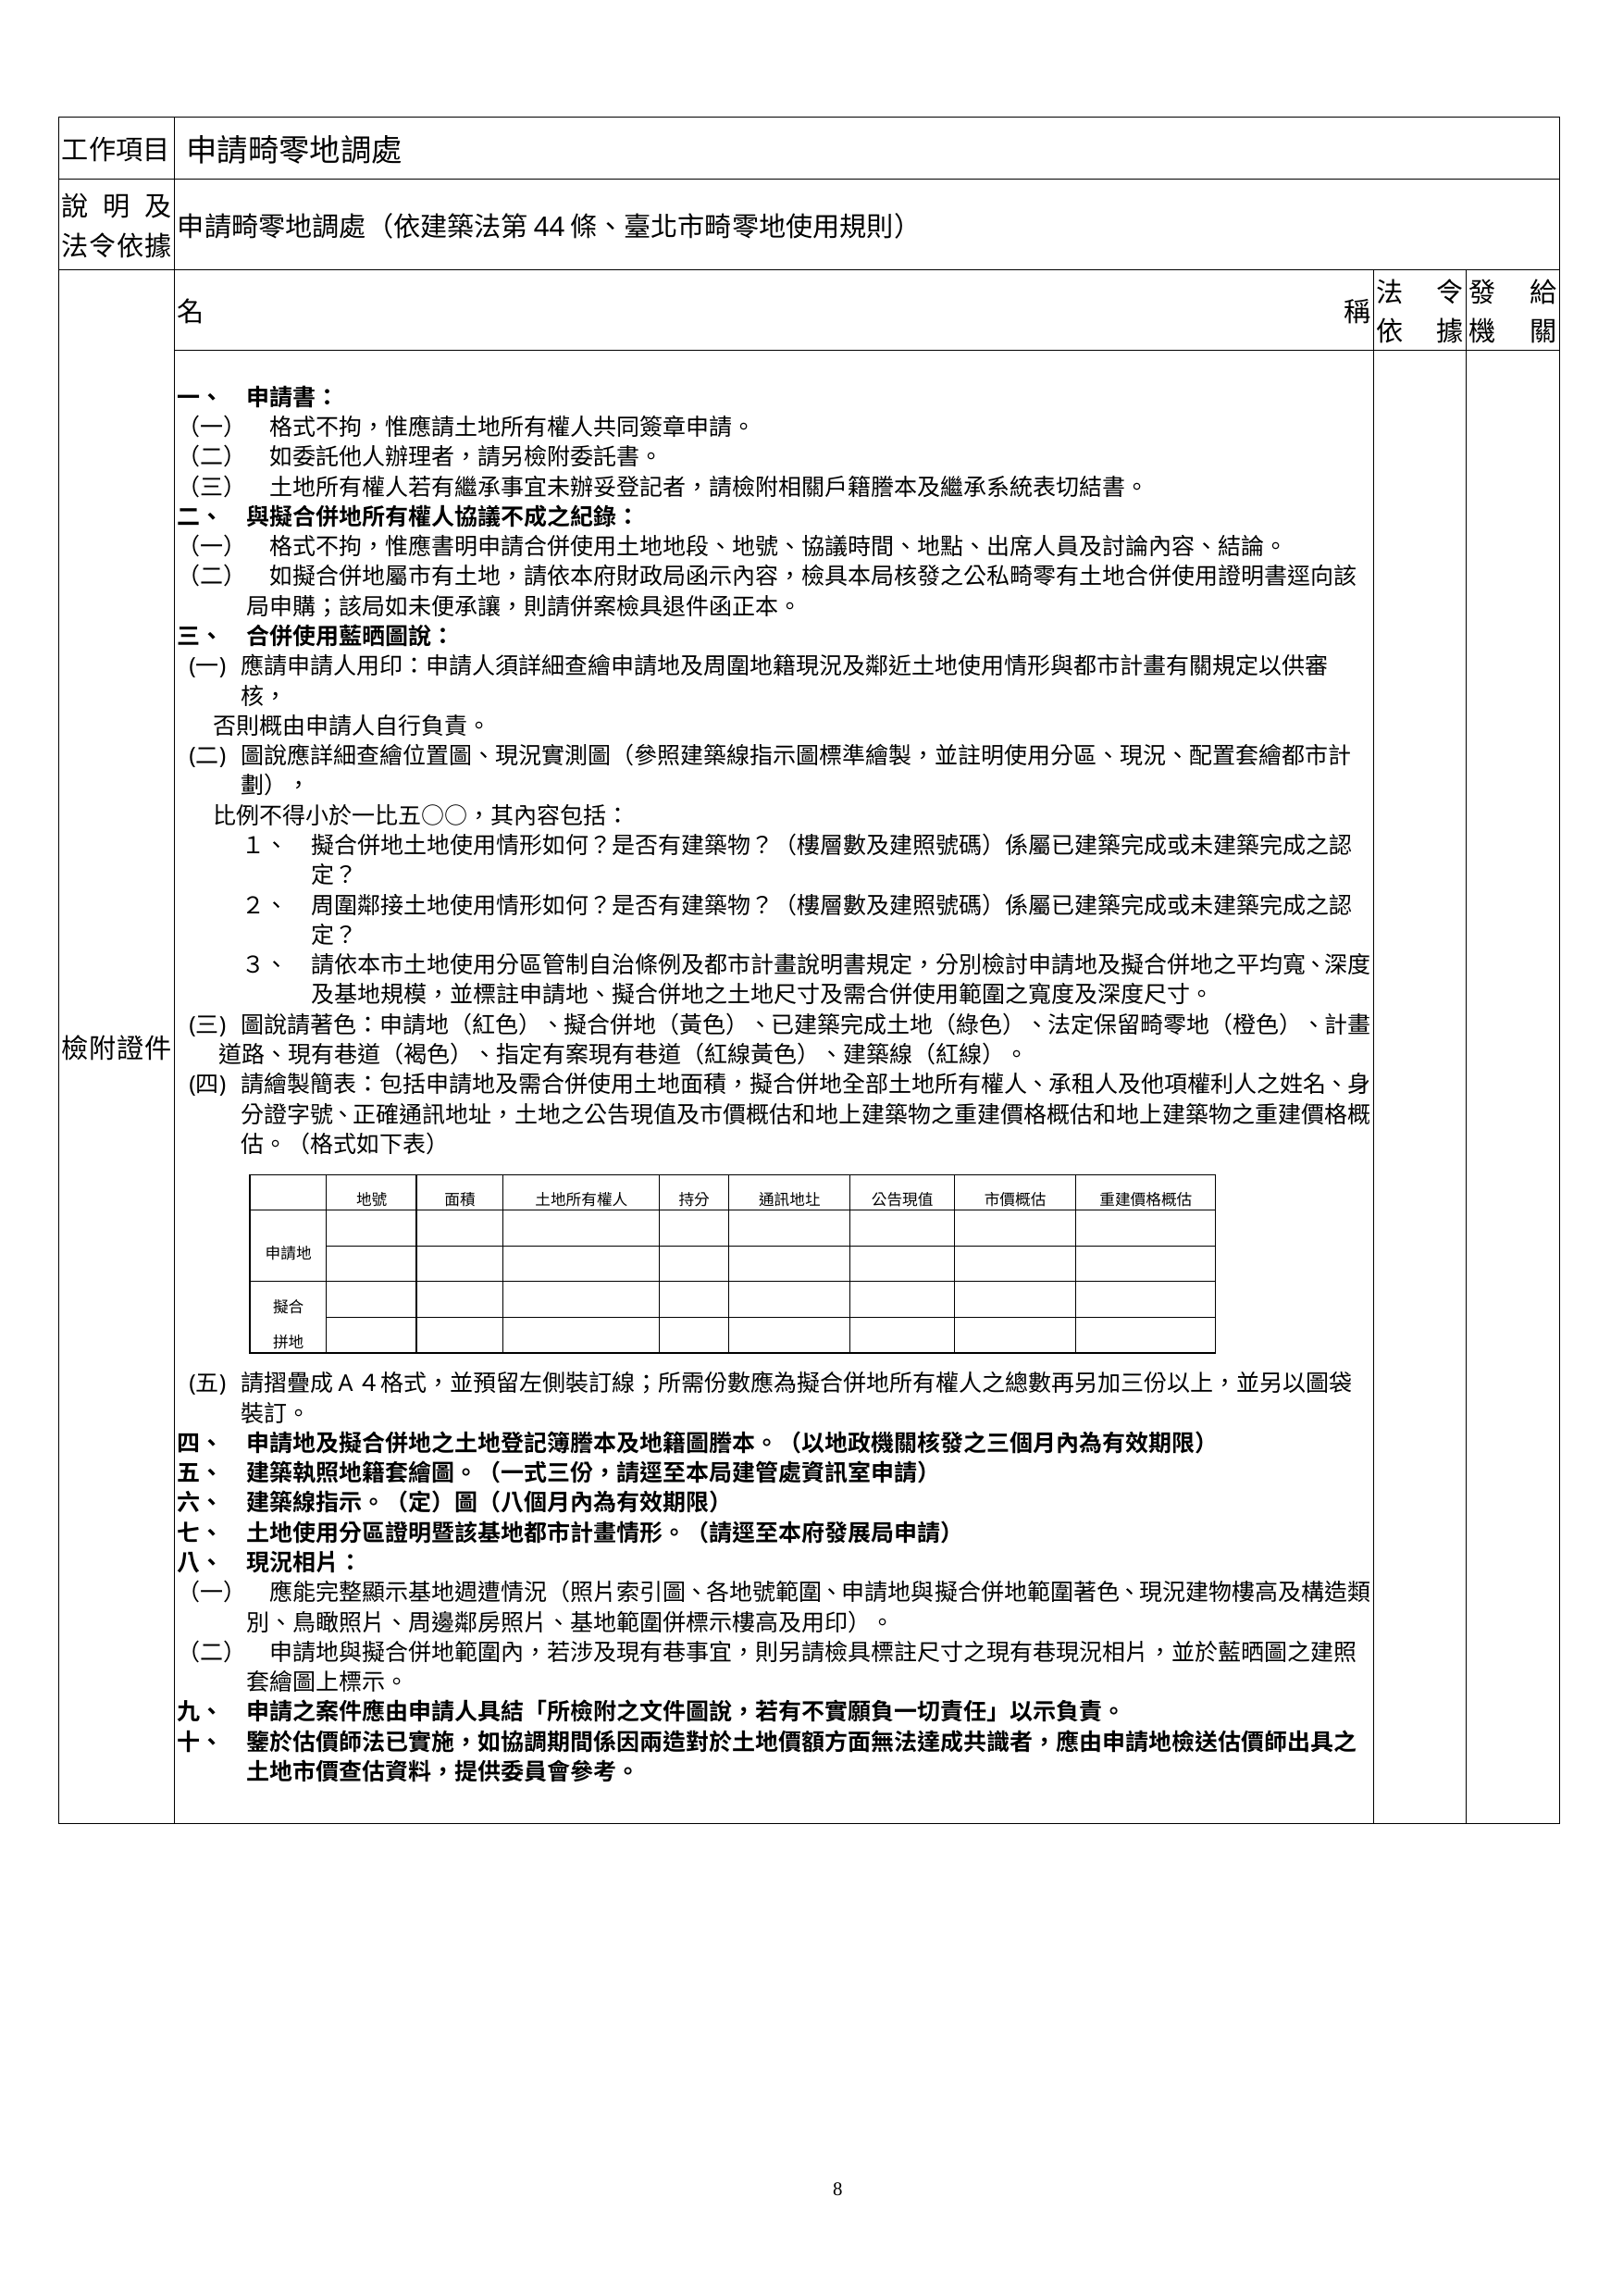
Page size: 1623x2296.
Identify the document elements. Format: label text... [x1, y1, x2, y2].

table_header 工作項目 [59, 118, 174, 179]
table_cell [503, 1210, 659, 1246]
table_cell [1076, 1282, 1215, 1317]
table_cell [729, 1247, 849, 1281]
table_cell 法令 依據 [1374, 270, 1466, 350]
table_cell [417, 1210, 502, 1246]
table_header 申請畸零地調處 [175, 118, 1559, 179]
table_header 重建價格概估 [1076, 1175, 1215, 1210]
table_header 面積 [417, 1175, 502, 1210]
table_header 市價概估 [955, 1175, 1075, 1210]
table_cell 申請畸零地調處（依建築法第44條、臺北市畸零地使用規則） [175, 180, 1559, 269]
table_cell [417, 1318, 502, 1352]
table_cell [327, 1282, 415, 1317]
table_cell [660, 1247, 728, 1281]
table_cell [660, 1282, 728, 1317]
table_cell [1467, 351, 1559, 1822]
table_cell [327, 1247, 415, 1281]
table_cell 檢附證件 [59, 270, 174, 1822]
table_header [251, 1175, 326, 1210]
table_cell [955, 1318, 1075, 1352]
table_cell [327, 1210, 415, 1246]
table_cell [1076, 1247, 1215, 1281]
table_header 公告現值 [850, 1175, 954, 1210]
table_cell [850, 1318, 954, 1352]
table_cell [1374, 351, 1466, 1822]
table_cell [850, 1282, 954, 1317]
table_cell 申請地 [251, 1210, 326, 1281]
table_header 地號 [327, 1175, 415, 1210]
table_cell [850, 1210, 954, 1246]
table_cell [729, 1318, 849, 1352]
table_cell [503, 1318, 659, 1352]
table_header 持分 [660, 1175, 728, 1210]
table_cell [660, 1210, 728, 1246]
table_cell [729, 1282, 849, 1317]
table_cell [1076, 1318, 1215, 1352]
table_cell [417, 1247, 502, 1281]
table_cell [955, 1282, 1075, 1317]
table_cell [417, 1282, 502, 1317]
table_cell [729, 1210, 849, 1246]
table_cell 申請書： 格式不拘，惟應請土地所有權人共同簽章申請。 如委託他人辦理者，請另檢附委託書。 土地所有權人若有繼承事宜未辦妥登記者，請檢附相關戶籍謄本及繼承系統表切結書。 與擬合併地所有權人協議不成之紀錄： 格式不拘，惟應書明申請合併使用土地地段、地號、協議時間、地點、出席人員及討論內容、結論。 如擬合併地屬市有土地，請依本府財政局函示內容，檢具本局核發之公私畸零有土地合併使用證明書逕向該局申購；該局如未便承讓，則請併案檢具退件函正本。 合併使用藍晒圖說： 應請申請人用印：申請人須詳細查繪申請地及周圍地籍現況及鄰近土地使用情形與都市計畫有關規定以供審核， 否則概由申請人自行負責。 圖說應詳細查繪位置圖、現況實測圖（參照建築線指示圖標準繪製，並註明使用分區、現況、配置套繪都市計劃）， 比例不得小於一比五○○，其內容包括： 擬合併地土地使用情形如何？是否有建築物？（樓層數及建照號碼）係屬已建築完成或未建築完成之認定？ 周圍鄰接土地使用情形如何？是否有建築物？（樓層數及建照號碼）係屬已建築完成或未建築完成之認定？ 請依本市土地使用分區管制自治條例及都市計畫說明書規定，分別檢討申請地及擬合併地之平均寬、深度及基地規模，並標註申請地、擬合併地之土地尺寸及需合併使用範圍之寬度及深度尺寸。 圖說請著色：申請地（紅色）、擬合併地（黃色）、已建築完成土地（綠色）、法定保留畸零地（橙色）、計畫 道路、現有巷道（褐色）、指定有案現有巷道（紅線黃色）、建築線（紅線）。 請繪製簡表：包括申請地及需合併使用土地面積，擬合併地全部土地所有權人、承租人及他項權利人之姓名、身分證字號、正確通訊地址，土地之公告現值及市價概估和地上建築物之重建價格概估和地上建築物之重建價格概估。（格式如下表） 請摺疊成A４格式，並預留左側裝訂線；所需份數應為擬合併地所有權人之總數再另加三份以上，並另以圖袋裝訂。 申請地及擬合併地之土地登記簿謄本及地籍圖謄本。（以地政機關核發之三個月內為有效期限） 建築執照地籍套繪圖。（一式三份，請逕至本局建管處資訊室申請） 建築線指示。（定）圖（八個月內為有效期限） 土地使用分區證明暨該基地都市計畫情形。（請逕至本府發展局申請） 現況相片： 應能完整顯示基地週遭情況（照片索引圖、各地號範圍、申請地與擬合併地範圍著色、現況建物樓高及構造類別、鳥瞰照片、周邊鄰房照片、基地範圍併標示樓高及用印）。 申請地與擬合併地範圍內，若涉及現有巷事宜，則另請檢具標註尺寸之現有巷現況相片，並於藍晒圖之建照套繪圖上標示。 申請之案件應由申請人具結「所檢附之文件圖說，若有不實願負一切責任」以示負責。 鑒於估價師法已實施，如協調期間係因兩造對於土地價額方面無法達成共識者，應由申請地檢送估價師出具之土地市價查估資料，提供委員會參考。 [175, 351, 1373, 1822]
table_cell [503, 1282, 659, 1317]
table_cell [327, 1318, 415, 1352]
table_cell 名稱 [175, 270, 1373, 350]
table_cell [660, 1318, 728, 1352]
table_cell [955, 1210, 1075, 1246]
table_header 土地所有權人 [503, 1175, 659, 1210]
table_cell 擬合 拼地 [251, 1282, 326, 1352]
table_cell [955, 1247, 1075, 1281]
table_cell [503, 1247, 659, 1281]
table_cell 發給 機關 [1467, 270, 1559, 350]
table_cell [1076, 1210, 1215, 1246]
table_cell 說明及 法令依據 [59, 180, 174, 269]
table_header 通訊地圵 [729, 1175, 849, 1210]
table_cell [850, 1247, 954, 1281]
